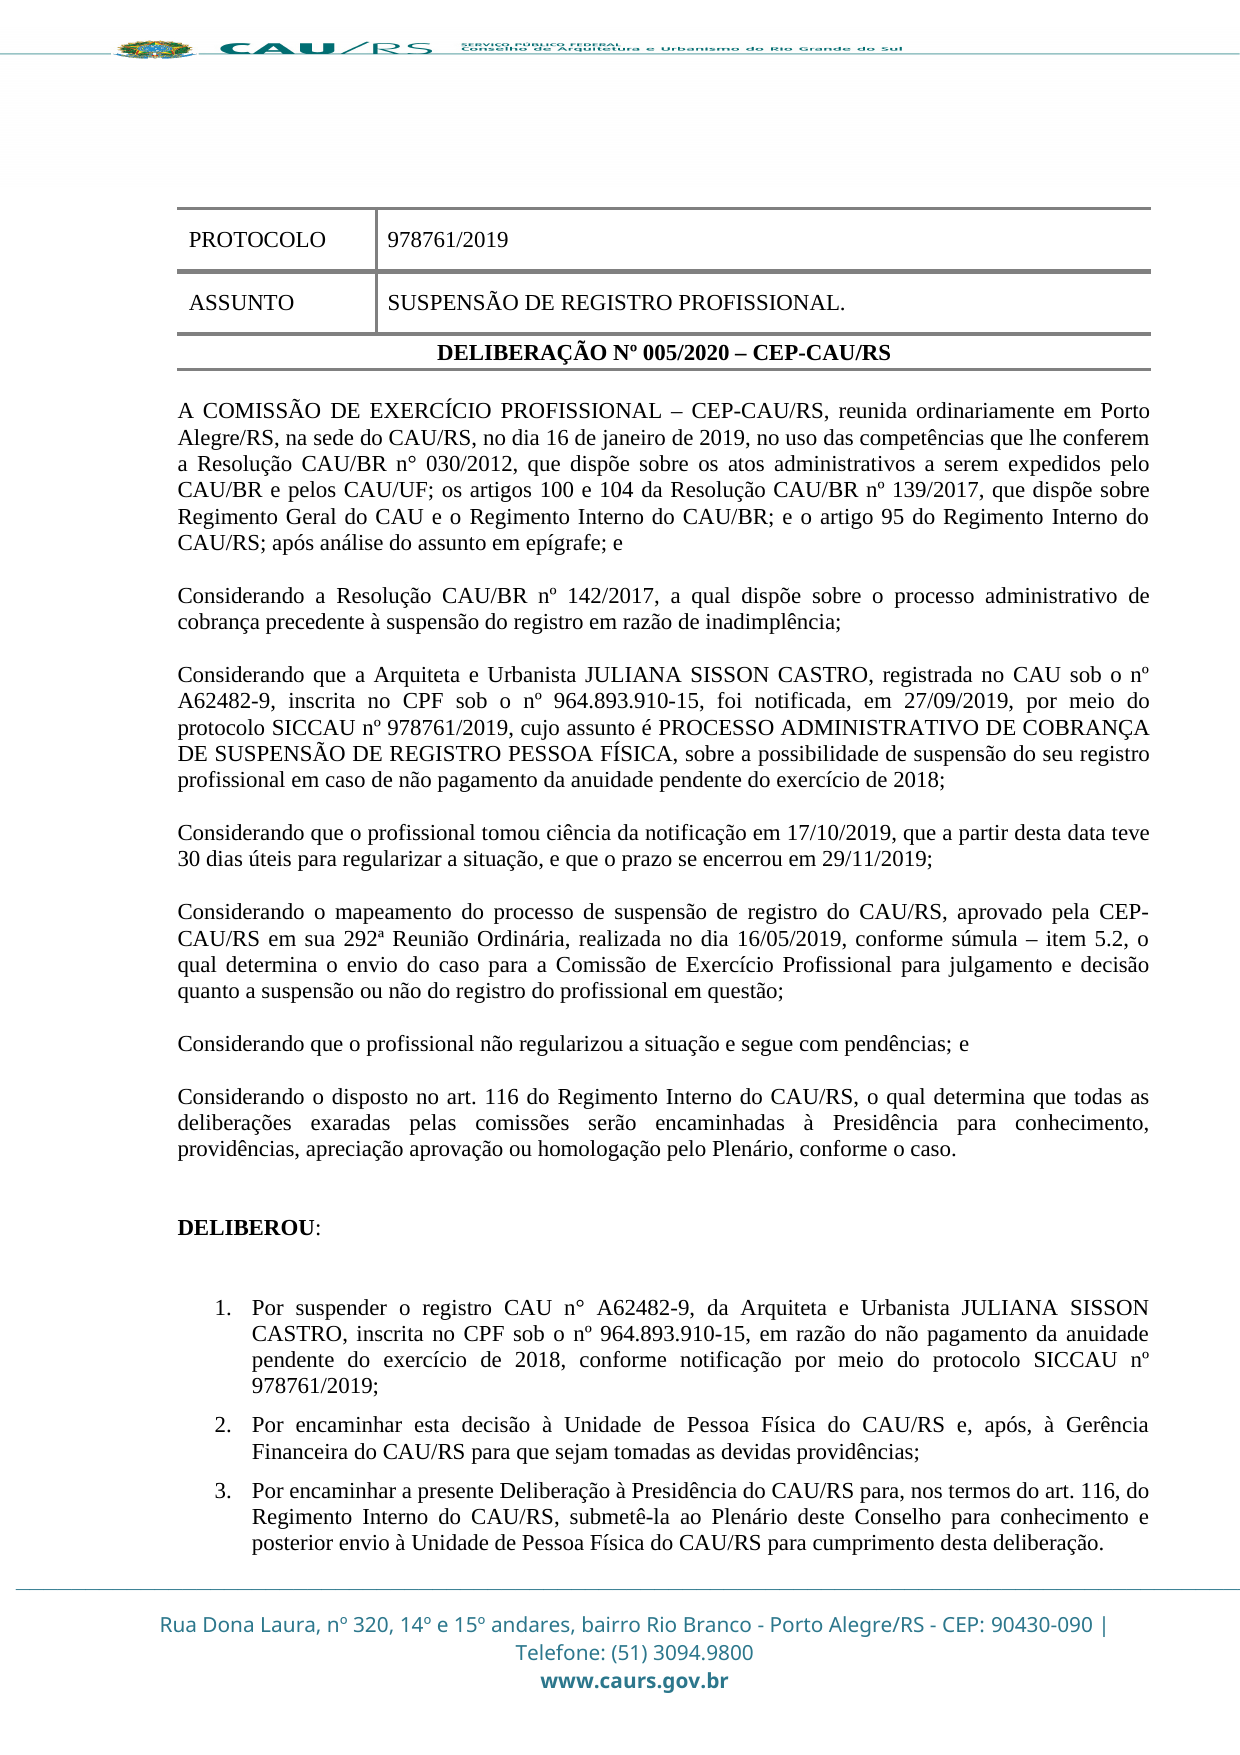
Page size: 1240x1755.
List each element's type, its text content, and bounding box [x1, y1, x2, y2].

list Por encaminhar esta decisão à Unidade de Pessoa Física do CAU/RS e, após, à Gerência Financeira do CAU/RS para que sejam tomadas as devidas providências; [214, 1411, 1151, 1464]
list Por suspender o registro CAU n° A62482-9, da Arquiteta e Urbanista JULIANA SISSON CASTRO, inscrita no CPF sob o nº 964.893.910-15, em razão do não pagamento da anuidade pendente do exercício de 2018, conforme notificação por meio do protocolo SICCAU nº 978761/2019; [214, 1293, 1151, 1399]
text Considerando o mapeamento do processo de suspensão de registro do CAU/RS, aprovado pela CEP-CAU/RS em sua 292ª Reunião Ordinária, realizada no dia 16/05/2019, conforme súmula – item 5.2, o qual determina o envio do caso para a Comissão de Exercício Profissional para julgamento e decisão quanto a suspensão ou não do registro do profissional em questão; [177, 898, 1151, 1004]
table_cell DELIBERAÇÃO Nº 005/2020 – CEP-CAU/RS [177, 336, 1151, 368]
table_header 978761/2019 [378, 210, 1151, 269]
text A COMISSÃO DE EXERCÍCIO PROFISSIONAL – CEP-CAU/RS, reunida ordinariamente em Porto Alegre/RS, na sede do CAU/RS, no dia 16 de janeiro de 2019, no uso das competências que lhe conferem a Resolução CAU/BR n° 030/2012, que dispõe sobre os atos administrativos a serem expedidos pelo CAU/BR e pelos CAU/UF; os artigos 100 e 104 da Resolução CAU/BR nº 139/2017, que dispõe sobre Regimento Geral do CAU e o Regimento Interno do CAU/BR; e o artigo 95 do Regimento Interno do CAU/RS; após análise do assunto em epígrafe; e [177, 397, 1151, 556]
text Considerando que a Arquiteta e Urbanista JULIANA SISSON CASTRO, registrada no CAU sob o nº A62482-9, inscrita no CPF sob o nº 964.893.910-15, foi notificada, em 27/09/2019, por meio do protocolo SICCAU nº 978761/2019, cujo assunto é PROCESSO ADMINISTRATIVO DE COBRANÇA DE SUSPENSÃO DE REGISTRO PESSOA FÍSICA, sobre a possibilidade de suspensão do seu registro profissional em caso de não pagamento da anuidade pendente do exercício de 2018; [177, 661, 1151, 793]
text DELIBEROU: [177, 1214, 1151, 1241]
text Considerando que o profissional não regularizou a situação e segue com pendências; e [177, 1030, 1151, 1056]
text Considerando a Resolução CAU/BR nº 142/2017, a qual dispõe sobre o processo administrativo de cobrança precedente à suspensão do registro em razão de inadimplência; [177, 582, 1151, 635]
text Considerando o disposto no art. 116 do Regimento Interno do CAU/RS, o qual determina que todas as deliberações exaradas pelas comissões serão encaminhadas à Presidência para conhecimento, providências, apreciação aprovação ou homologação pelo Plenário, conforme o caso. [177, 1083, 1151, 1162]
text Considerando que o profissional tomou ciência da notificação em 17/10/2019, que a partir desta data teve 30 dias úteis para regularizar a situação, e que o prazo se encerrou em 29/11/2019; [177, 819, 1151, 872]
table_header PROTOCOLO [177, 210, 375, 269]
list Por encaminhar a presente Deliberação à Presidência do CAU/RS para, nos termos do art. 116, do Regimento Interno do CAU/RS, submetê-la ao Plenário deste Conselho para conhecimento e posterior envio à Unidade de Pessoa Física do CAU/RS para cumprimento desta deliberação. [214, 1477, 1151, 1556]
table_cell ASSUNTO [177, 274, 375, 331]
table_cell SUSPENSÃO DE REGISTRO PROFISSIONAL. [378, 274, 1151, 331]
